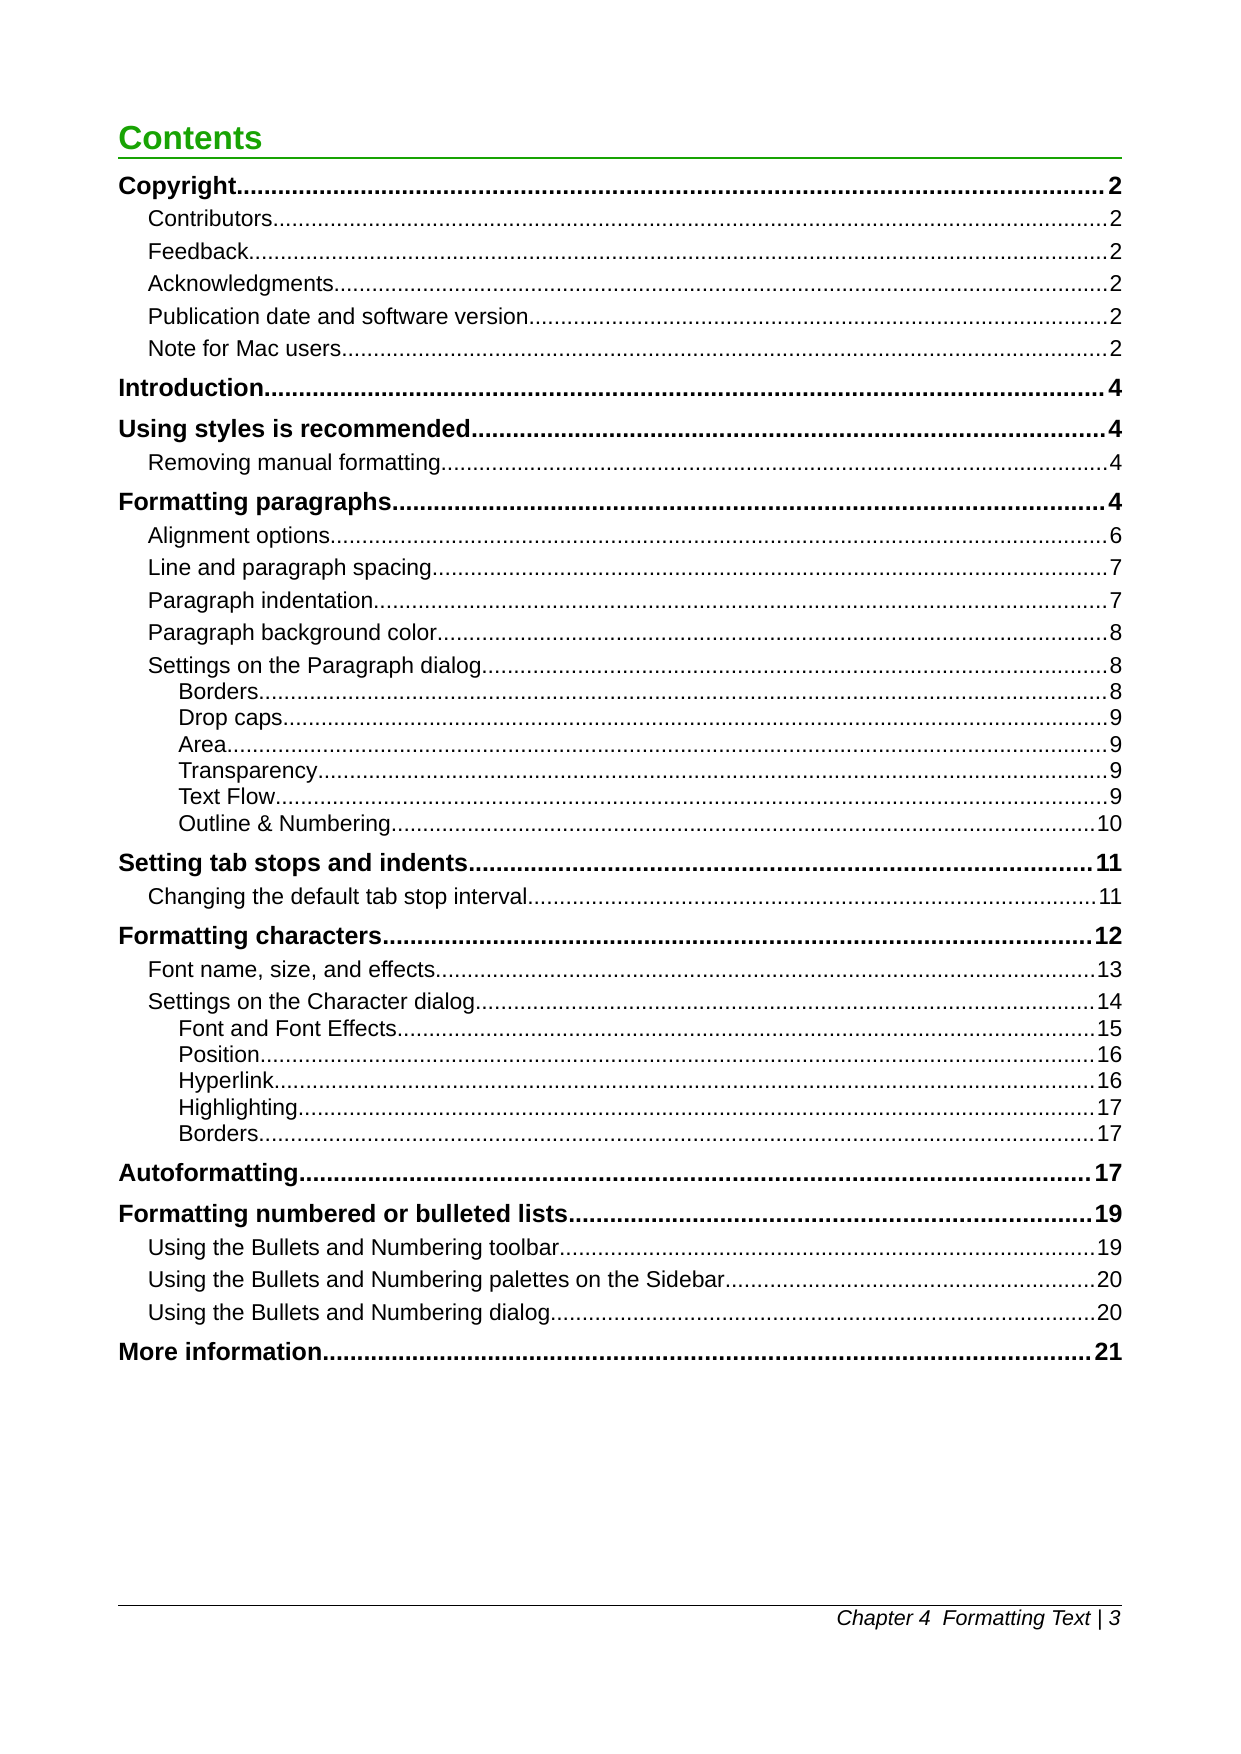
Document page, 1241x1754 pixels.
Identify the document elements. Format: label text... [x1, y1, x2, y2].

text Highlighting 17 [178, 1094, 1122, 1120]
text Acknowledgments 2 [148, 270, 1122, 297]
text Using the Bullets and Numbering toolbar 19 [148, 1234, 1122, 1260]
text Paragraph indentation 7 [148, 587, 1122, 613]
text Settings on the Character dialog 14 [148, 988, 1122, 1015]
text Borders 8 [178, 678, 1122, 704]
text Using the Bullets and Numbering palettes on the Sidebar 20 [148, 1266, 1122, 1293]
text Using styles is recommended 4 [118, 414, 1122, 443]
text Text Flow 9 [178, 783, 1122, 810]
text Alignment options 6 [148, 522, 1122, 548]
text Setting tab stops and indents 11 [118, 848, 1122, 877]
text Autoformatting 17 [118, 1158, 1122, 1187]
text Changing the default tab stop interval 11 [148, 883, 1122, 909]
text Drop caps 9 [178, 704, 1122, 731]
text Paragraph background color 8 [148, 619, 1122, 646]
text Contributors 2 [148, 205, 1122, 232]
text Feedback 2 [148, 238, 1122, 264]
text Formatting characters 12 [118, 921, 1122, 950]
text Publication date and software version 2 [148, 303, 1122, 329]
text Font name, size, and effects 13 [148, 956, 1122, 982]
text Copyright 2 [118, 171, 1122, 199]
subtitle Contents [118, 118, 1122, 157]
text Note for Mac users 2 [148, 335, 1122, 361]
text Font and Font Effects 15 [178, 1015, 1122, 1041]
text Line and paragraph spacing 7 [148, 554, 1122, 581]
text Transparency 9 [178, 757, 1122, 783]
text Hyperlink 16 [178, 1067, 1122, 1094]
text Formatting numbered or bulleted lists 19 [118, 1199, 1122, 1228]
text Introduction 4 [118, 373, 1122, 402]
text Position 16 [178, 1041, 1122, 1067]
text Outline & Numbering 10 [178, 810, 1122, 836]
text Formatting paragraphs 4 [118, 487, 1122, 516]
text More information 21 [118, 1337, 1122, 1366]
text Borders 17 [178, 1120, 1122, 1146]
text Using the Bullets and Numbering dialog 20 [148, 1299, 1122, 1325]
text Settings on the Paragraph dialog 8 [148, 652, 1122, 678]
text Removing manual formatting 4 [148, 449, 1122, 475]
text Area 9 [178, 731, 1122, 757]
